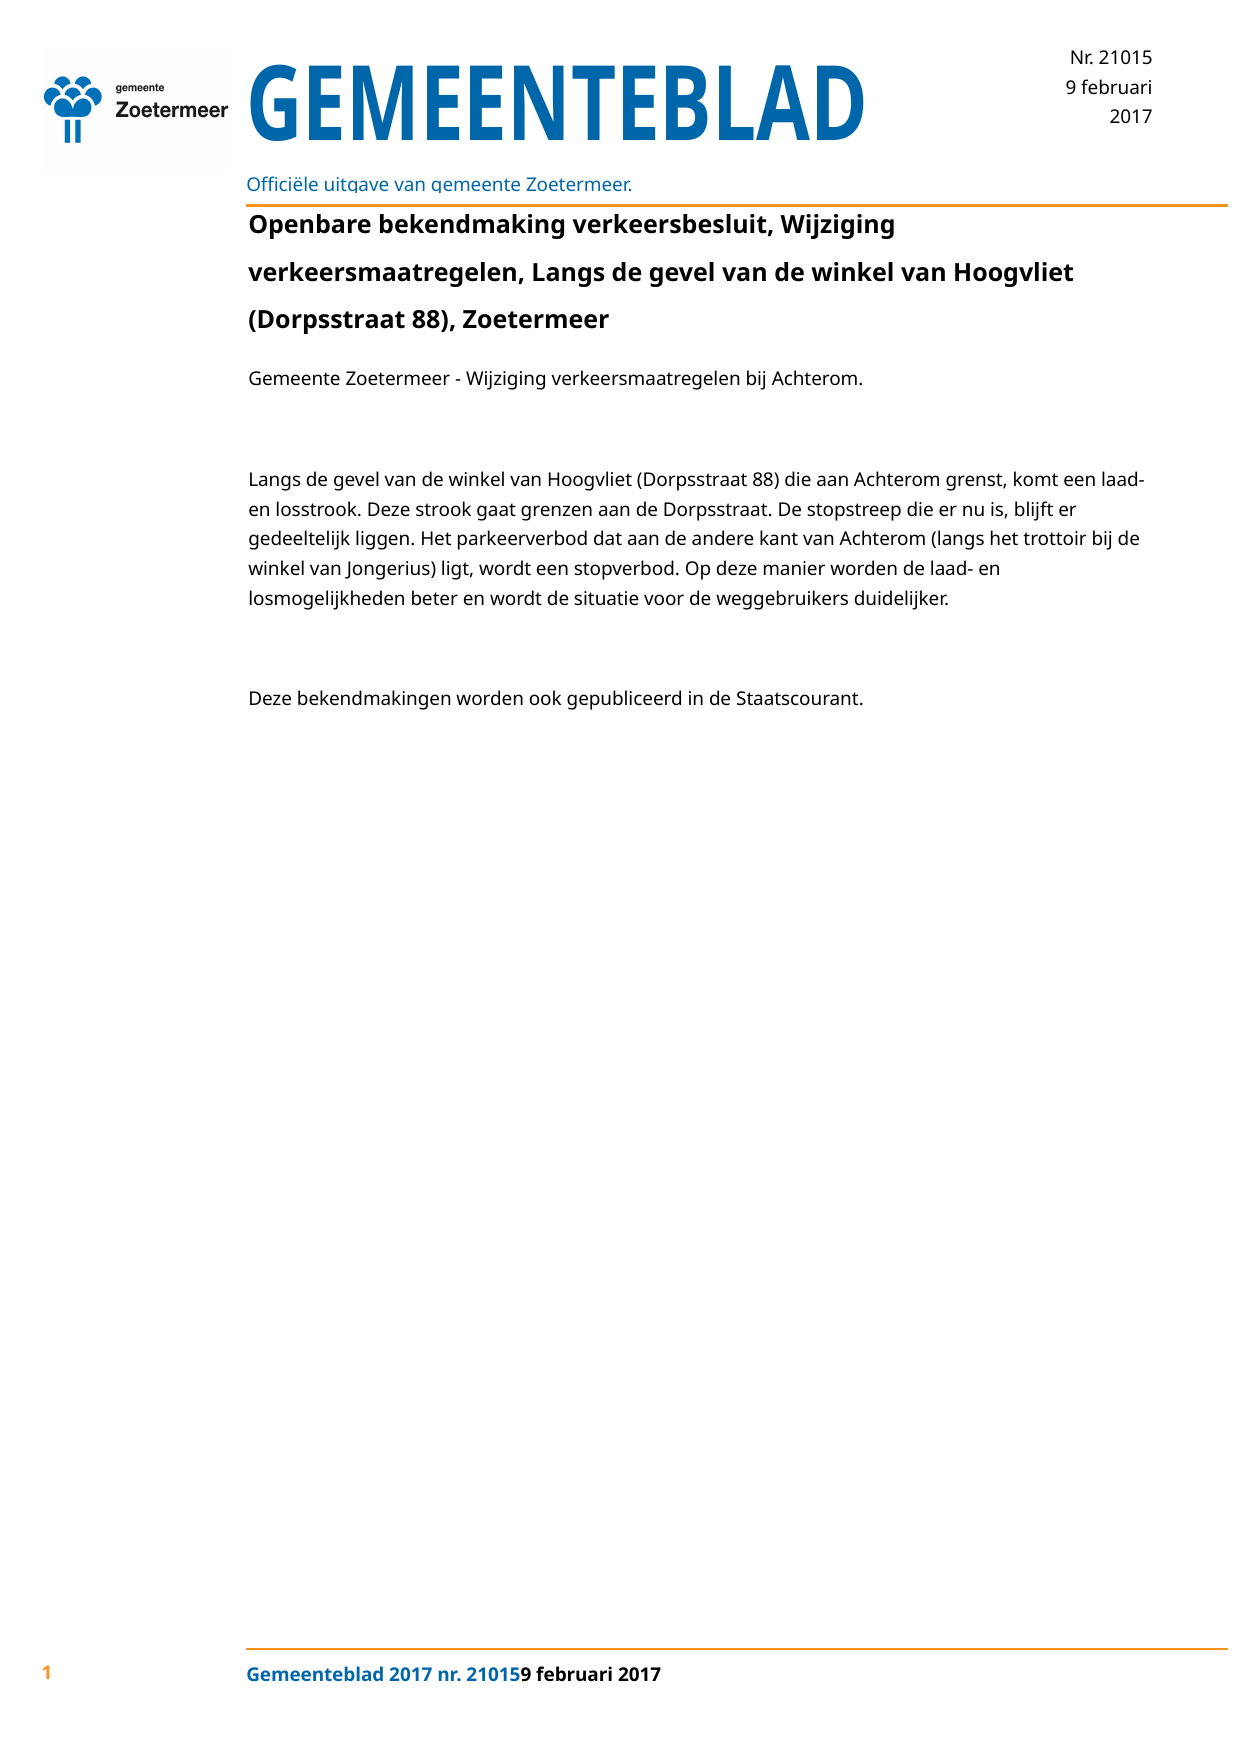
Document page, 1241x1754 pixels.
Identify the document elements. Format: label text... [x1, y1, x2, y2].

text Openbare bekendmaking verkeersbesluit, Wijziging verkeersmaatregelen, Langs de gevel van de winkel van Hoogvliet (Dorpsstraat 88), Zoetermeer [248, 207, 1152, 336]
picture [41, 47, 231, 172]
text Gemeente Zoetermeer - Wijziging verkeersmaatregelen bij Achterom. [248, 366, 1152, 391]
text Langs de gevel van de winkel van Hoogvliet (Dorpsstraat 88) die aan Achterom grenst, komt een laad- en losstrook. Deze strook gaat grenzen aan de Dorpsstraat. De stopstreep die er nu is, blijft er gedeeltelijk liggen. Het parkeerverbod dat aan de andere kant van Achterom (langs het trottoir bij de winkel van Jongerius) ligt, wordt een stopverbod. Op deze manier worden de laad- en losmogelijkheden beter en wordt de situatie voor de weggebruikers duidelijker. [248, 466, 1152, 610]
text Deze bekendmakingen worden ook gepubliceerd in de Staatscourant. [248, 686, 1152, 711]
